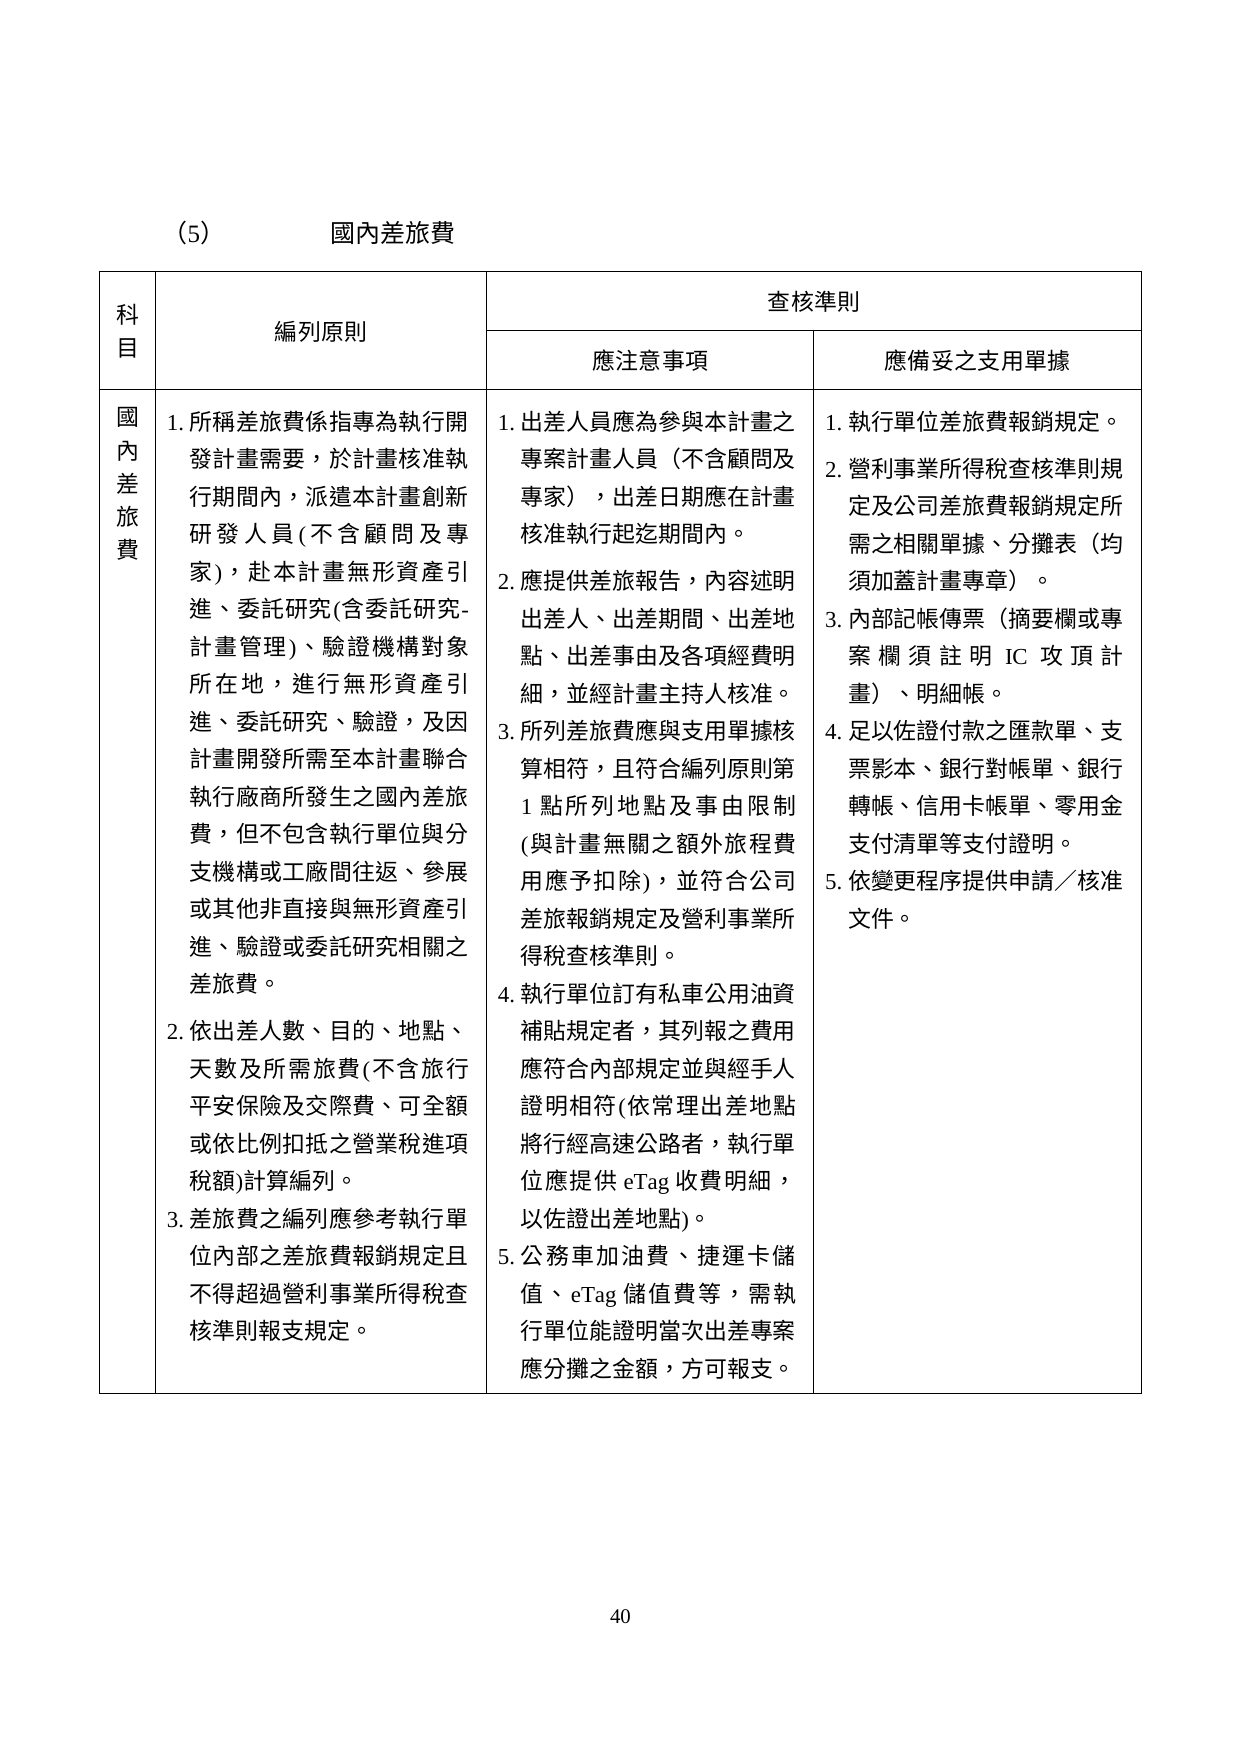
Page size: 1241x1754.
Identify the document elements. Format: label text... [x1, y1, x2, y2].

table_header 編列原則 [156, 272, 486, 389]
table_header 科目 [100, 272, 155, 389]
table_cell 出差人員應為參與本計畫之專案計畫人員（不含顧問及專家），出差日期應在計畫核准執行起迄期間內。 應提供差旅報告，內容述眀出差人、出差期間、出差地點、出差事由及各項經費明細，並經計畫主持人核准。 所列差旅費應與支用單據核算相符，且符合編列原則第1點所列地點及事由限制(與計畫無關之額外旅程費用應予扣除)，並符合公司差旅報銷規定及營利事業所得稅查核準則。 執行單位訂有私車公用油資補貼規定者，其列報之費用應符合內部規定並與經手人證明相符(依常理出差地點將行經高速公路者，執行單位應提供eTag收費明細，以佐證出差地點)。 公務車加油費、捷運卡儲值、eTag儲值費等，需執行單位能證明當次出差專案應分攤之金額，方可報支。 [487, 390, 813, 1393]
table_cell 國內差旅費 [100, 390, 155, 1393]
table_header 查核準則 [487, 272, 1141, 330]
table_cell 應備妥之支用單據 [814, 331, 1141, 389]
table_cell 執行單位差旅費報銷規定。 營利事業所得稅查核準則規定及公司差旅費報銷規定所需之相關單據、分攤表（均須加蓋計畫專章）。 內部記帳傳票（摘要欄或專案欄須註明IC攻頂計畫）、明細帳。 足以佐證付款之匯款單、支票影本、銀行對帳單、銀行轉帳、信用卡帳單、零用金支付清單等支付證明。 依變更程序提供申請／核准文件。 [814, 390, 1141, 1393]
table_cell 所稱差旅費係指專為執行開發計畫需要，於計畫核准執行期間內，派遣本計畫創新研發人員(不含顧問及專家)，赴本計畫無形資產引進、委託研究(含委託研究-計畫管理)、驗證機構對象所在地，進行無形資產引進、委託研究、驗證，及因計畫開發所需至本計畫聯合執行廠商所發生之國內差旅費，但不包含執行單位與分支機構或工廠間往返、參展或其他非直接與無形資產引進、驗證或委託研究相關之差旅費。 依出差人數、目的、地點、天數及所需旅費(不含旅行平安保險及交際費、可全額或依比例扣抵之營業稅進項稅額)計算編列。 差旅費之編列應參考執行單位內部之差旅費報銷規定且不得超過營利事業所得稅查核準則報支規定。 [156, 390, 486, 1393]
subtitle 國內差旅費 [162, 189, 1090, 252]
table_cell 應注意事項 [487, 331, 813, 389]
